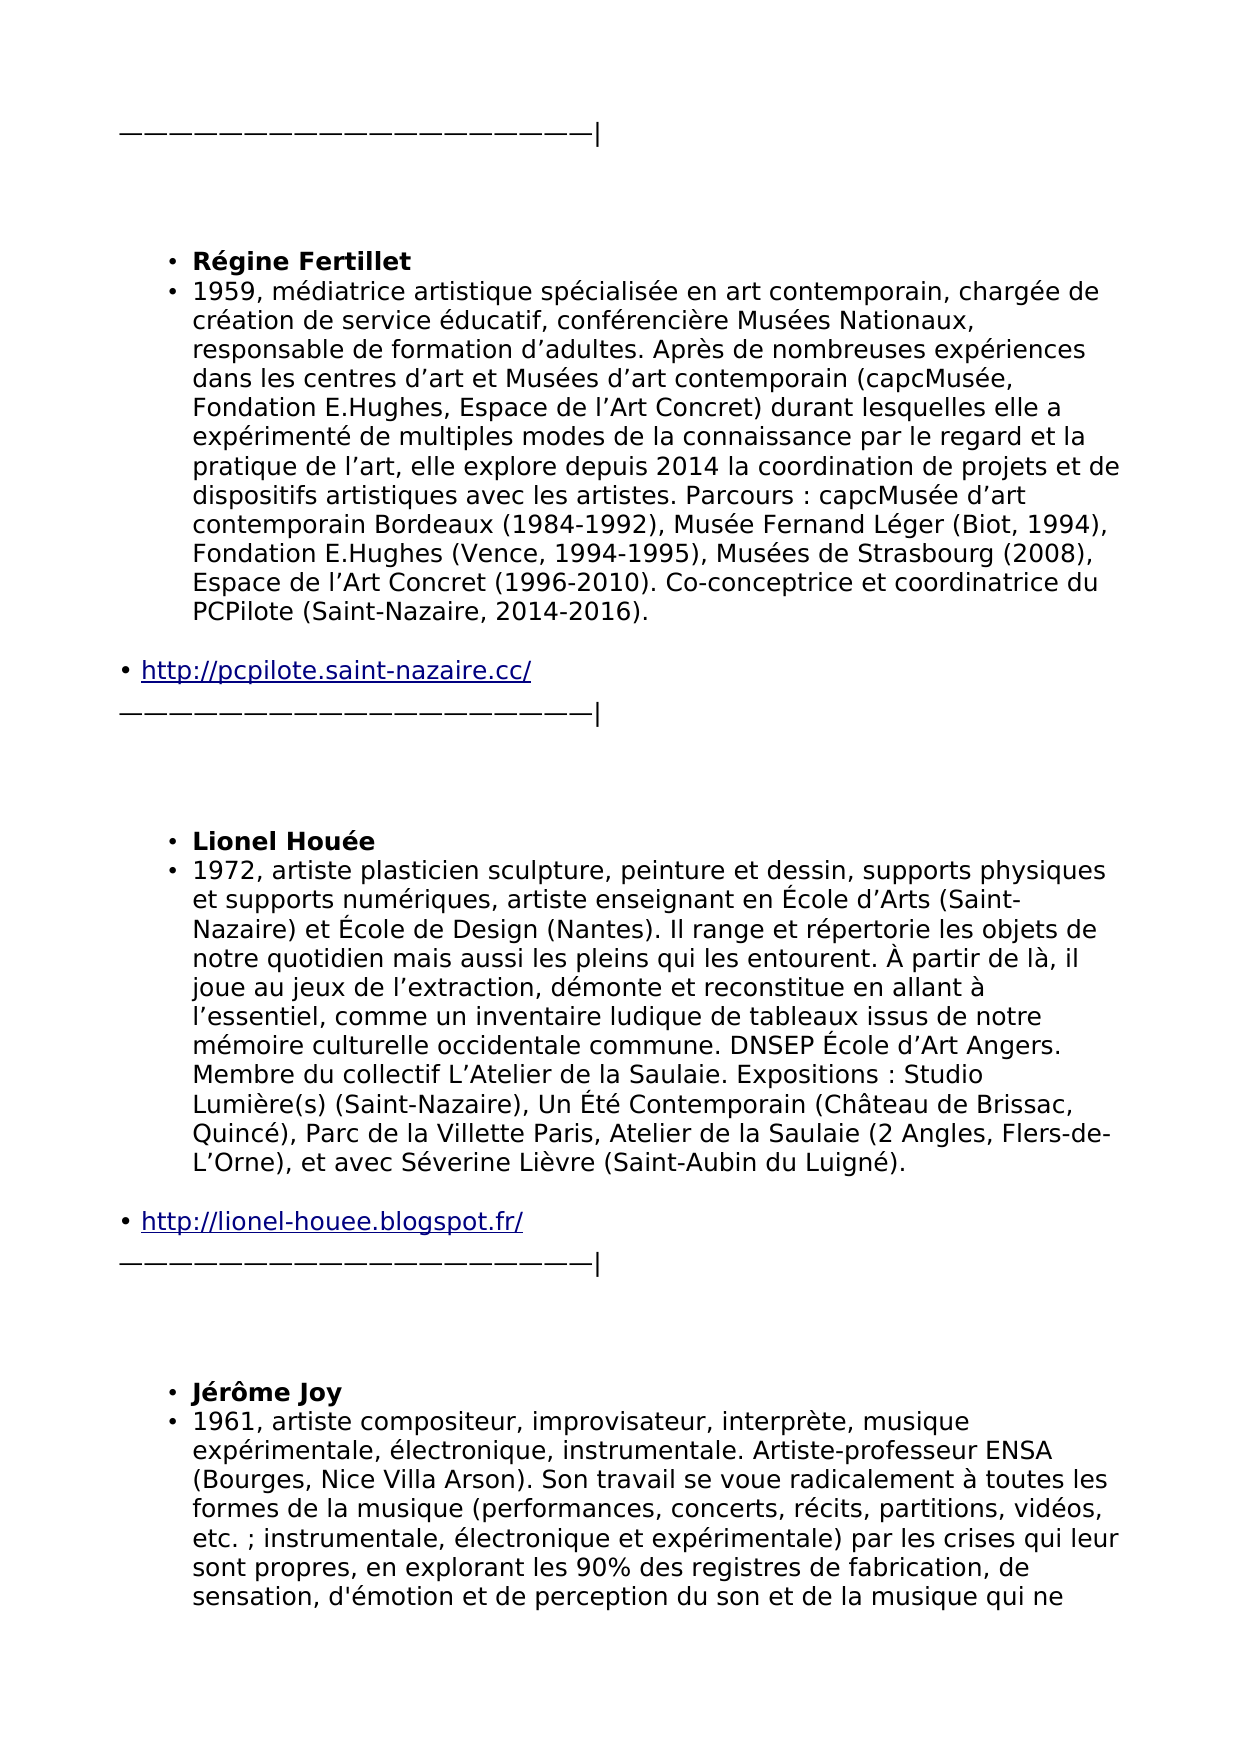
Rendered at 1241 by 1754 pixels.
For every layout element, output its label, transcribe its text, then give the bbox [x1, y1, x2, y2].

text • http://pcpilote.saint-nazaire.cc/ [118, 656, 1122, 685]
list 1961, artiste compositeur, improvisateur, interprète, musique expérimentale, électronique, instrumentale. Artiste-professeur ENSA (Bourges, Nice Villa Arson). Son travail se voue radicalement à toutes les formes de la musique (performances, concerts, récits, partitions, vidéos, etc. ; instrumentale, électronique et expérimentale) par les crises qui leur sont propres, en explorant les 90% des registres de fabrication, de sensation, d'émotion et de perception du son et de la musique qui ne [177, 1407, 1122, 1611]
text ———————————————————| [118, 1248, 1122, 1336]
text ———————————————————| [118, 118, 1122, 206]
list Jérôme Joy [177, 1378, 1122, 1407]
text ———————————————————| [118, 698, 1122, 785]
list Lionel Houée [177, 827, 1122, 857]
list 1959, médiatrice artistique spécialisée en art contemporain, chargée de création de service éducatif, conférencière Musées Nationaux, responsable de formation d’adultes. Après de nombreuses expériences dans les centres d’art et Musées d’art contemporain (capcMusée, Fondation E.Hughes, Espace de l’Art Concret) durant lesquelles elle a expérimenté de multiples modes de la connaissance par le regard et la pratique de l’art, elle explore depuis 2014 la coordination de projets et de dispositifs artistiques avec les artistes. Parcours : capcMusée d’art contemporain Bordeaux (1984-1992), Musée Fernand Léger (Biot, 1994), Fondation E.Hughes (Vence, 1994-1995), Musées de Strasbourg (2008), Espace de l’Art Concret (1996-2010). Co-conceptrice et coordinatrice du PCPilote (Saint-Nazaire, 2014-2016). [177, 277, 1122, 627]
list Régine Fertillet [177, 248, 1122, 277]
list 1972, artiste plasticien sculpture, peinture et dessin, supports physiques et supports numériques, artiste enseignant en École d’Arts (Saint-Nazaire) et École de Design (Nantes). Il range et répertorie les objets de notre quotidien mais aussi les pleins qui les entourent. À partir de là, il joue au jeux de l’extraction, démonte et reconstitue en allant à l’essentiel, comme un inventaire ludique de tableaux issus de notre mémoire culturelle occidentale commune. DNSEP École d’Art Angers. Membre du collectif L’Atelier de la Saulaie. Expositions : Studio Lumière(s) (Saint-Nazaire), Un Été Contemporain (Château de Brissac, Quincé), Parc de la Villette Paris, Atelier de la Saulaie (2 Angles, Flers-de-L’Orne), et avec Séverine Lièvre (Saint-Aubin du Luigné). [177, 857, 1122, 1177]
text • http://lionel-houee.blogspot.fr/ [118, 1207, 1122, 1236]
